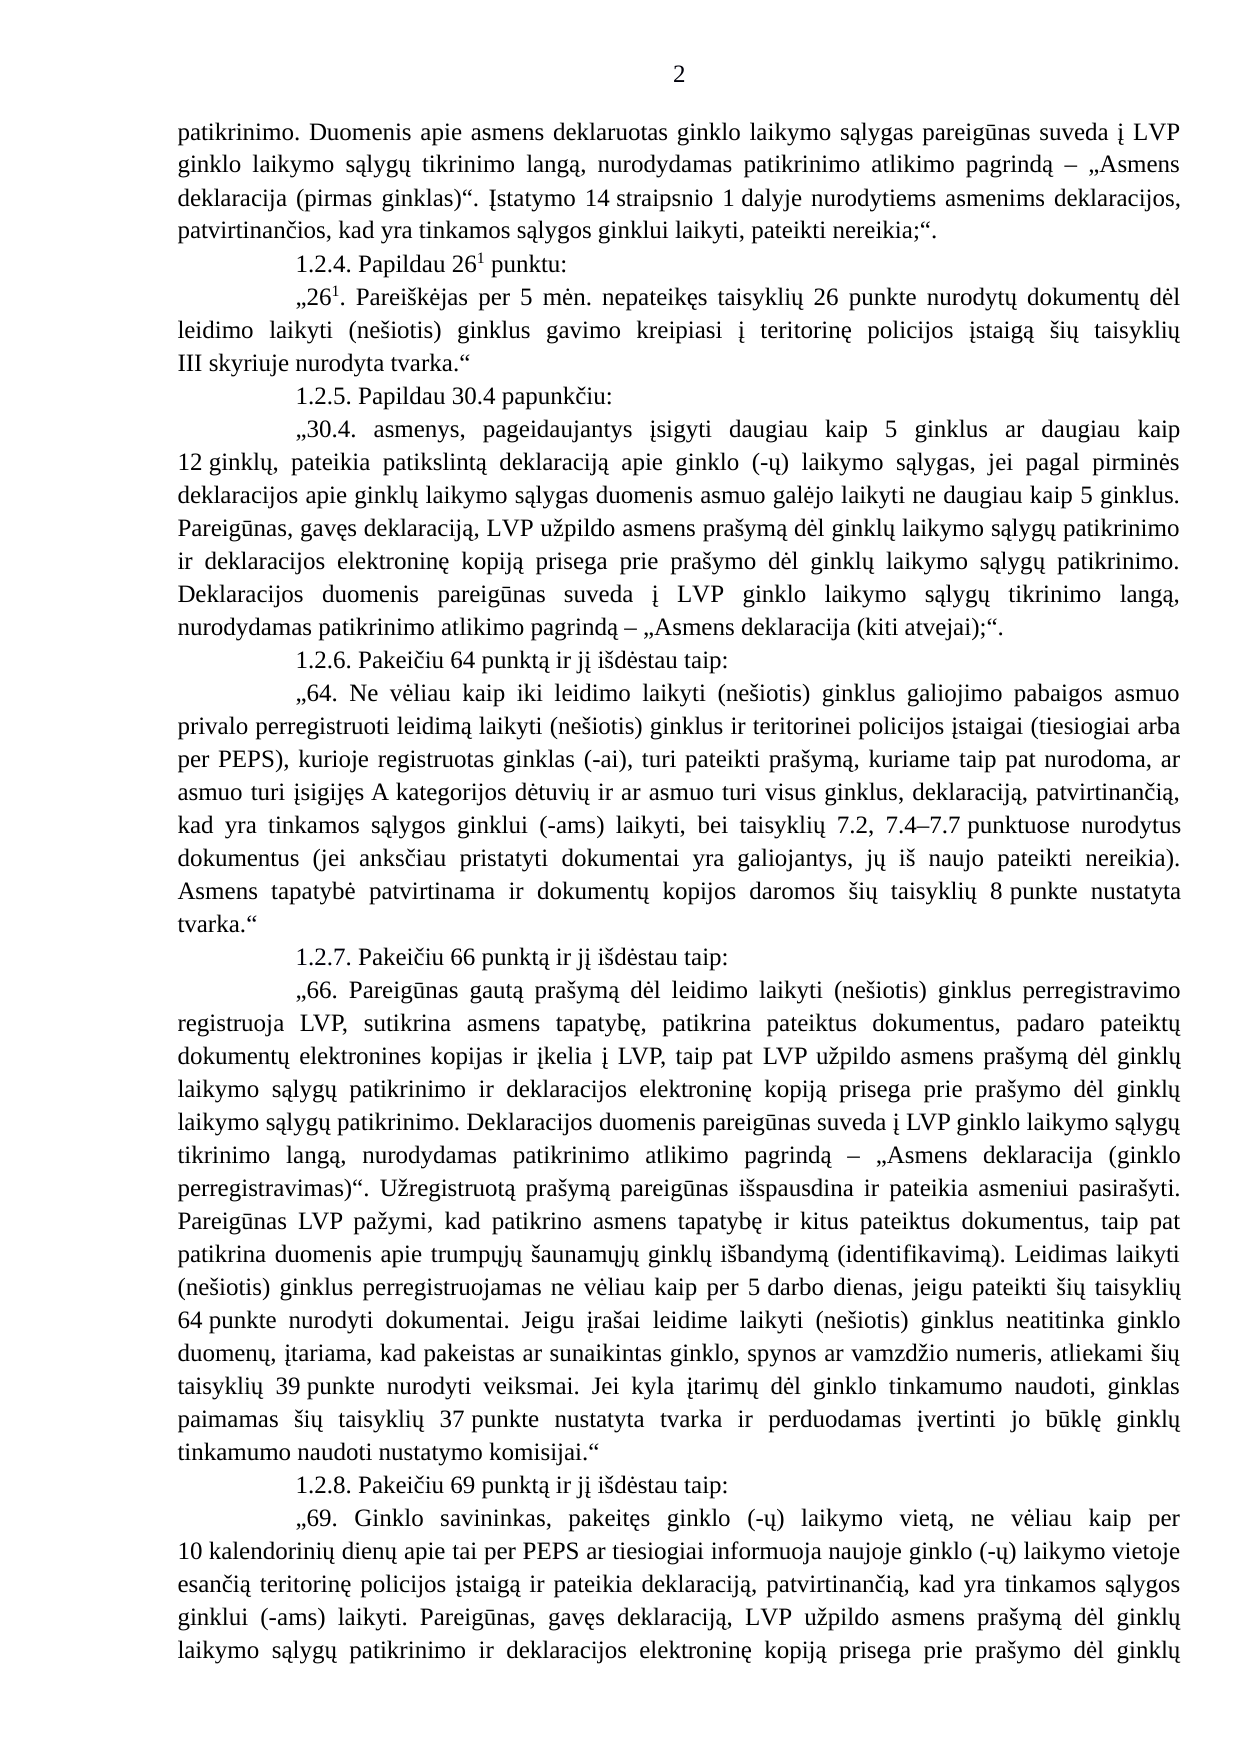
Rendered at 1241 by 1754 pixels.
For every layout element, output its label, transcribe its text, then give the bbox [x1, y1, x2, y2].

text 1.2.7. Pakeičiu 66 punktą ir jį išdėstau taip: [177, 942, 1181, 971]
text 1.2.4. Papildau 261 punktu: [177, 249, 1181, 277]
text „30.4. asmenys, pageidaujantys įsigyti daugiau kaip 5 ginklus ar daugiau kaip 12 ginklų, pateikia patikslintą deklaraciją apie ginklo (-ų) laikymo sąlygas, jei pagal pirminės deklaracijos apie ginklų laikymo sąlygas duomenis asmuo galėjo laikyti ne daugiau kaip 5 ginklus. Pareigūnas, gavęs deklaraciją, LVP užpildo asmens prašymą dėl ginklų laikymo sąlygų patikrinimo ir deklaracijos elektroninę kopiją prisega prie prašymo dėl ginklų laikymo sąlygų patikrinimo. Deklaracijos duomenis pareigūnas suveda į LVP ginklo laikymo sąlygų tikrinimo langą, nurodydamas patikrinimo atlikimo pagrindą – „Asmens deklaracija (kiti atvejai);“. [177, 414, 1181, 641]
text „64. Ne vėliau kaip iki leidimo laikyti (nešiotis) ginklus galiojimo pabaigos asmuo privalo perregistruoti leidimą laikyti (nešiotis) ginklus ir teritorinei policijos įstaigai (tiesiogiai arba per PEPS), kurioje registruotas ginklas (-ai), turi pateikti prašymą, kuriame taip pat nurodoma, ar asmuo turi įsigijęs A kategorijos dėtuvių ir ar asmuo turi visus ginklus, deklaraciją, patvirtinančią, kad yra tinkamos sąlygos ginklui (-ams) laikyti, bei taisyklių 7.2, 7.4–7.7 punktuose nurodytus dokumentus (jei anksčiau pristatyti dokumentai yra galiojantys, jų iš naujo pateikti nereikia). Asmens tapatybė patvirtinama ir dokumentų kopijos daromos šių taisyklių 8 punkte nustatyta tvarka.“ [177, 678, 1181, 938]
text 1.2.6. Pakeičiu 64 punktą ir jį išdėstau taip: [177, 645, 1181, 674]
text 1.2.5. Papildau 30.4 papunkčiu: [177, 381, 1181, 409]
text „261. Pareiškėjas per 5 mėn. nepateikęs taisyklių 26 punkte nurodytų dokumentų dėl leidimo laikyti (nešiotis) ginklus gavimo kreipiasi į teritorinę policijos įstaigą šių taisyklių III skyriuje nurodyta tvarka.“ [177, 282, 1181, 376]
text „69. Ginklo savininkas, pakeitęs ginklo (-ų) laikymo vietą, ne vėliau kaip per 10 kalendorinių dienų apie tai per PEPS ar tiesiogiai informuoja naujoje ginklo (-ų) laikymo vietoje esančią teritorinę policijos įstaigą ir pateikia deklaraciją, patvirtinančią, kad yra tinkamos sąlygos ginklui (-ams) laikyti. Pareigūnas, gavęs deklaraciją, LVP užpildo asmens prašymą dėl ginklų laikymo sąlygų patikrinimo ir deklaracijos elektroninę kopiją prisega prie prašymo dėl ginklų [177, 1503, 1181, 1664]
text 1.2.8. Pakeičiu 69 punktą ir jį išdėstau taip: [177, 1470, 1181, 1499]
text „66. Pareigūnas gautą prašymą dėl leidimo laikyti (nešiotis) ginklus perregistravimo registruoja LVP, sutikrina asmens tapatybę, patikrina pateiktus dokumentus, padaro pateiktų dokumentų elektronines kopijas ir įkelia į LVP, taip pat LVP užpildo asmens prašymą dėl ginklų laikymo sąlygų patikrinimo ir deklaracijos elektroninę kopiją prisega prie prašymo dėl ginklų laikymo sąlygų patikrinimo. Deklaracijos duomenis pareigūnas suveda į LVP ginklo laikymo sąlygų tikrinimo langą, nurodydamas patikrinimo atlikimo pagrindą – „Asmens deklaracija (ginklo perregistravimas)“. Užregistruotą prašymą pareigūnas išspausdina ir pateikia asmeniui pasirašyti. Pareigūnas LVP pažymi, kad patikrino asmens tapatybę ir kitus pateiktus dokumentus, taip pat patikrina duomenis apie trumpųjų šaunamųjų ginklų išbandymą (identifikavimą). Leidimas laikyti (nešiotis) ginklus perregistruojamas ne vėliau kaip per 5 darbo dienas, jeigu pateikti šių taisyklių 64 punkte nurodyti dokumentai. Jeigu įrašai leidime laikyti (nešiotis) ginklus neatitinka ginklo duomenų, įtariama, kad pakeistas ar sunaikintas ginklo, spynos ar vamzdžio numeris, atliekami šių taisyklių 39 punkte nurodyti veiksmai. Jei kyla įtarimų dėl ginklo tinkamumo naudoti, ginklas paimamas šių taisyklių 37 punkte nustatyta tvarka ir perduodamas įvertinti jo būklę ginklų tinkamumo naudoti nustatymo komisijai.“ [177, 975, 1181, 1466]
text patikrinimo. Duomenis apie asmens deklaruotas ginklo laikymo sąlygas pareigūnas suveda į LVP ginklo laikymo sąlygų tikrinimo langą, nurodydamas patikrinimo atlikimo pagrindą – „Asmens deklaracija (pirmas ginklas)“. Įstatymo 14 straipsnio 1 dalyje nurodytiems asmenims deklaracijos, patvirtinančios, kad yra tinkamos sąlygos ginklui laikyti, pateikti nereikia;“. [177, 117, 1181, 244]
